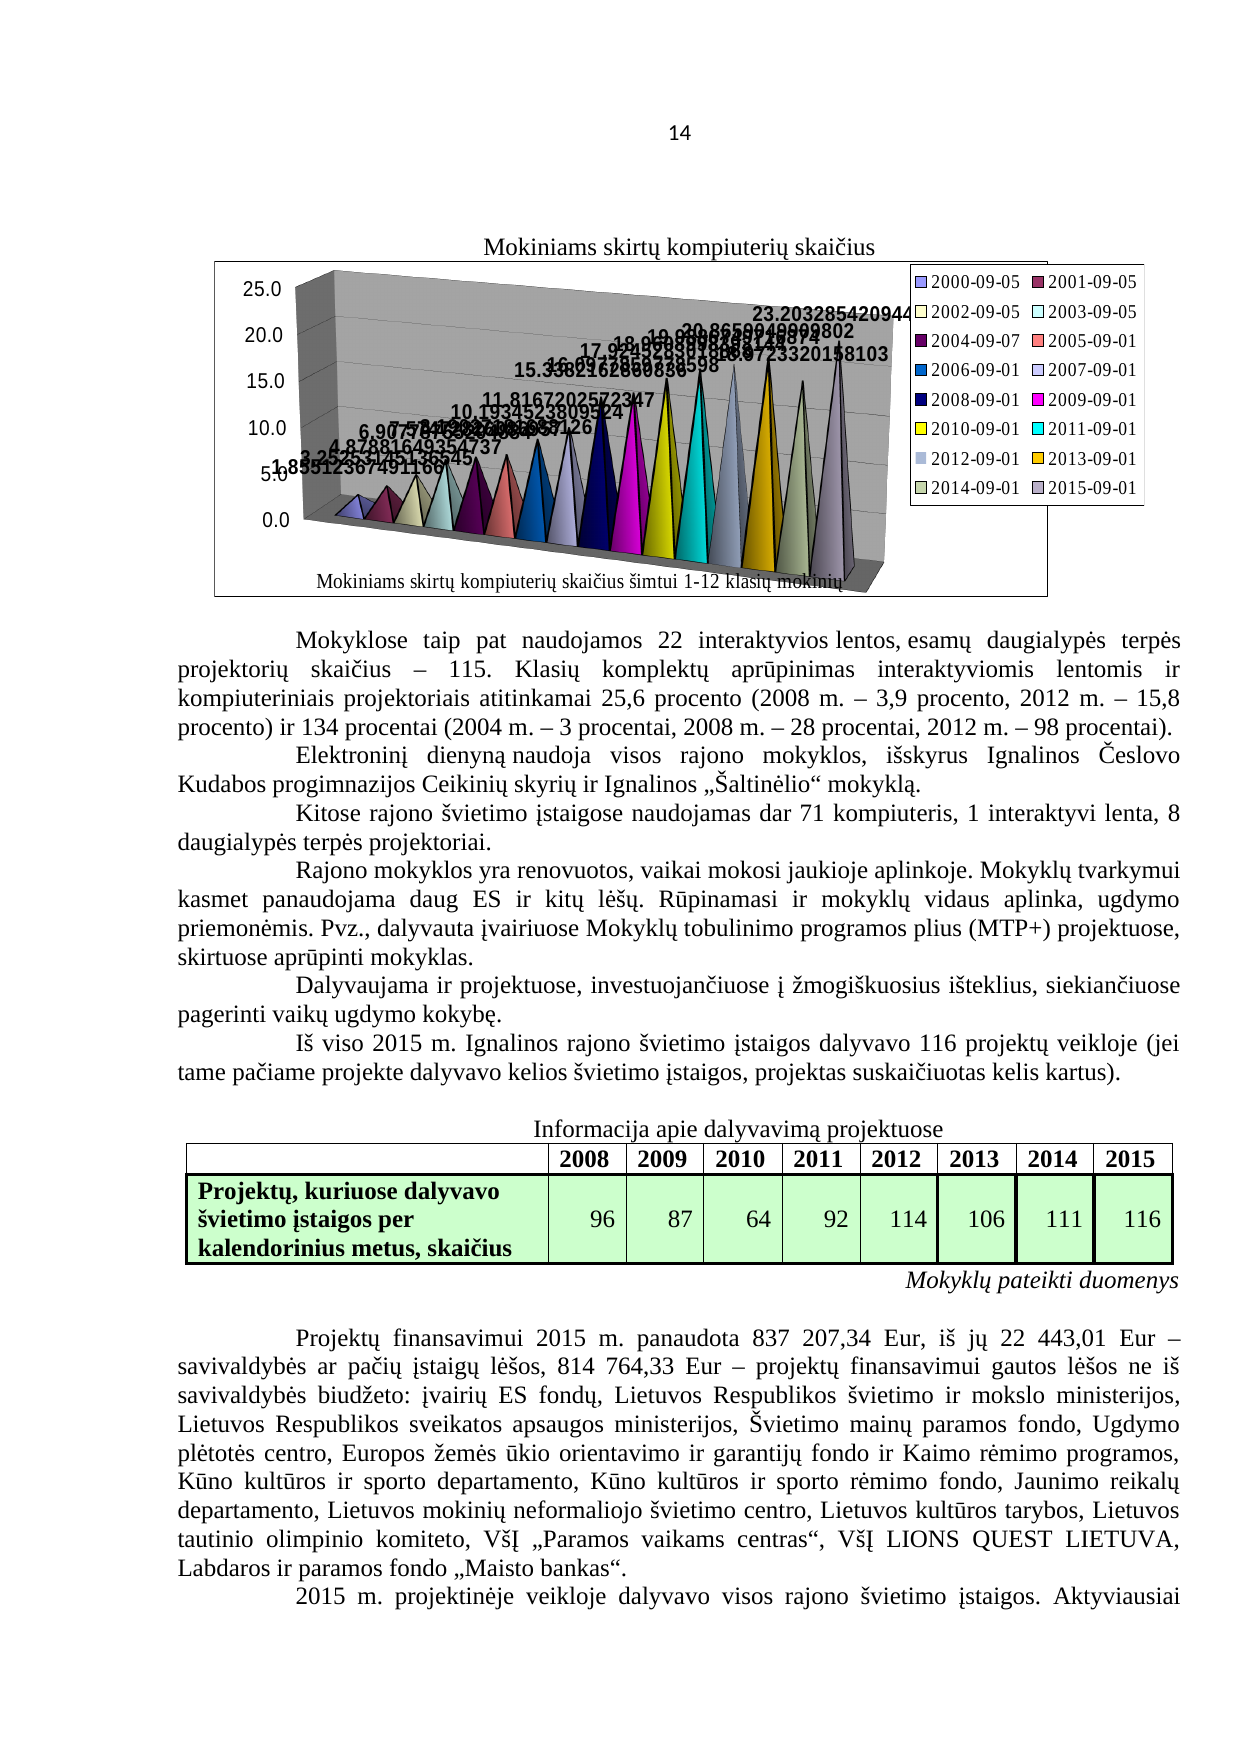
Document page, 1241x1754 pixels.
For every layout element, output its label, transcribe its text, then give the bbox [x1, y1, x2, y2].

table_cell 96 [549, 1176, 626, 1262]
table_header 2012 [861, 1144, 937, 1173]
text Mokyklų pateikti duomenys [177, 1265, 1181, 1294]
table_cell 114 [861, 1176, 936, 1262]
table_header 2011 [783, 1144, 860, 1173]
table_header 2009 [627, 1144, 703, 1173]
table_cell 92 [783, 1176, 860, 1262]
text Dalyvaujama ir projektuose, investuojančiuose į žmogiškuosius išteklius, siekiančiuose pagerinti vaikų ugdymo kokybę. [177, 970, 1181, 1028]
text Kitose rajono švietimo įstaigose naudojamas dar 71 kompiuteris, 1 interaktyvi lenta, 8 daugialypės terpės projektoriai. [177, 798, 1181, 855]
table_header 2010 [704, 1144, 782, 1173]
table_cell 116 [1096, 1176, 1171, 1262]
table_header 2015 [1094, 1144, 1172, 1173]
text Projektų finansavimui 2015 m. panaudota 837 207,34 Eur, iš jų 22 443,01 Eur – savivaldybės ar pačių įstaigų lėšos, 814 764,33 Eur – projektų finansavimui gautos lėšos ne iš savivaldybės biudžeto: įvairių ES fondų, Lietuvos Respublikos švietimo ir mokslo ministerijos, Lietuvos Respublikos sveikatos apsaugos ministerijos, Švietimo mainų paramos fondo, Ugdymo plėtotės centro, Europos žemės ūkio orientavimo ir garantijų fondo ir Kaimo rėmimo programos, Kūno kultūros ir sporto departamento, Kūno kultūros ir sporto rėmimo fondo, Jaunimo reikalų departamento, Lietuvos mokinių neformaliojo švietimo centro, Lietuvos kultūros tarybos, Lietuvos tautinio olimpinio komiteto, VšĮ „Paramos vaikams centras“, VšĮ LIONS QUEST LIETUVA, Labdaros ir paramos fondo „Maisto bankas“. [177, 1323, 1181, 1581]
table_header 2008 [549, 1144, 626, 1173]
text Mokiniams skirtų kompiuterių skaičius [177, 232, 1181, 261]
table_cell 64 [704, 1176, 782, 1262]
table_header 2013 [938, 1144, 1016, 1173]
text Iš viso 2015 m. Ignalinos rajono švietimo įstaigos dalyvavo 116 projektų veikloje (jei tame pačiame projekte dalyvavo kelios švietimo įstaigos, projektas suskaičiuotas kelis kartus). [177, 1028, 1181, 1085]
text Informacija apie dalyvavimą projektuose [177, 1114, 1181, 1143]
table_cell 87 [627, 1176, 703, 1262]
table_header 2014 [1017, 1144, 1093, 1173]
table_header [187, 1144, 548, 1173]
text Rajono mokyklos yra renovuotos, vaikai mokosi jaukioje aplinkoje. Mokyklų tvarkymui kasmet panaudojama daug ES ir kitų lėšų. Rūpinamasi ir mokyklų vidaus aplinka, ugdymo priemonėmis. Pvz., dalyvauta įvairiuose Mokyklų tobulinimo programos plius (MTP+) projektuose, skirtuose aprūpinti mokyklas. [177, 855, 1181, 970]
text Elektroninį dienyną naudoja visos rajono mokyklos, išskyrus Ignalinos Česlovo Kudabos progimnazijos Ceikinių skyrių ir Ignalinos „Šaltinėlio“ mokyklą. [177, 740, 1181, 798]
text Mokyklose taip pat naudojamos 22 interaktyvios lentos, esamų daugialypės terpės projektorių skaičius – 115. Klasių komplektų aprūpinimas interaktyviomis lentomis ir kompiuteriniais projektoriais atitinkamai 25,6 procento (2008 m. – 3,9 procento, 2012 m. – 15,8 procento) ir 134 procentai (2004 m. – 3 procentai, 2008 m. – 28 procentai, 2012 m. – 98 procentai). [177, 625, 1181, 740]
table_cell 111 [1018, 1176, 1092, 1262]
table_cell 106 [939, 1176, 1014, 1262]
table_cell Projektų, kuriuose dalyvavo švietimo įstaigos per kalendorinius metus, skaičius [188, 1176, 548, 1262]
text 2015 m. projektinėje veikloje dalyvavo visos rajono švietimo įstaigos. Aktyviausiai [177, 1581, 1181, 1610]
